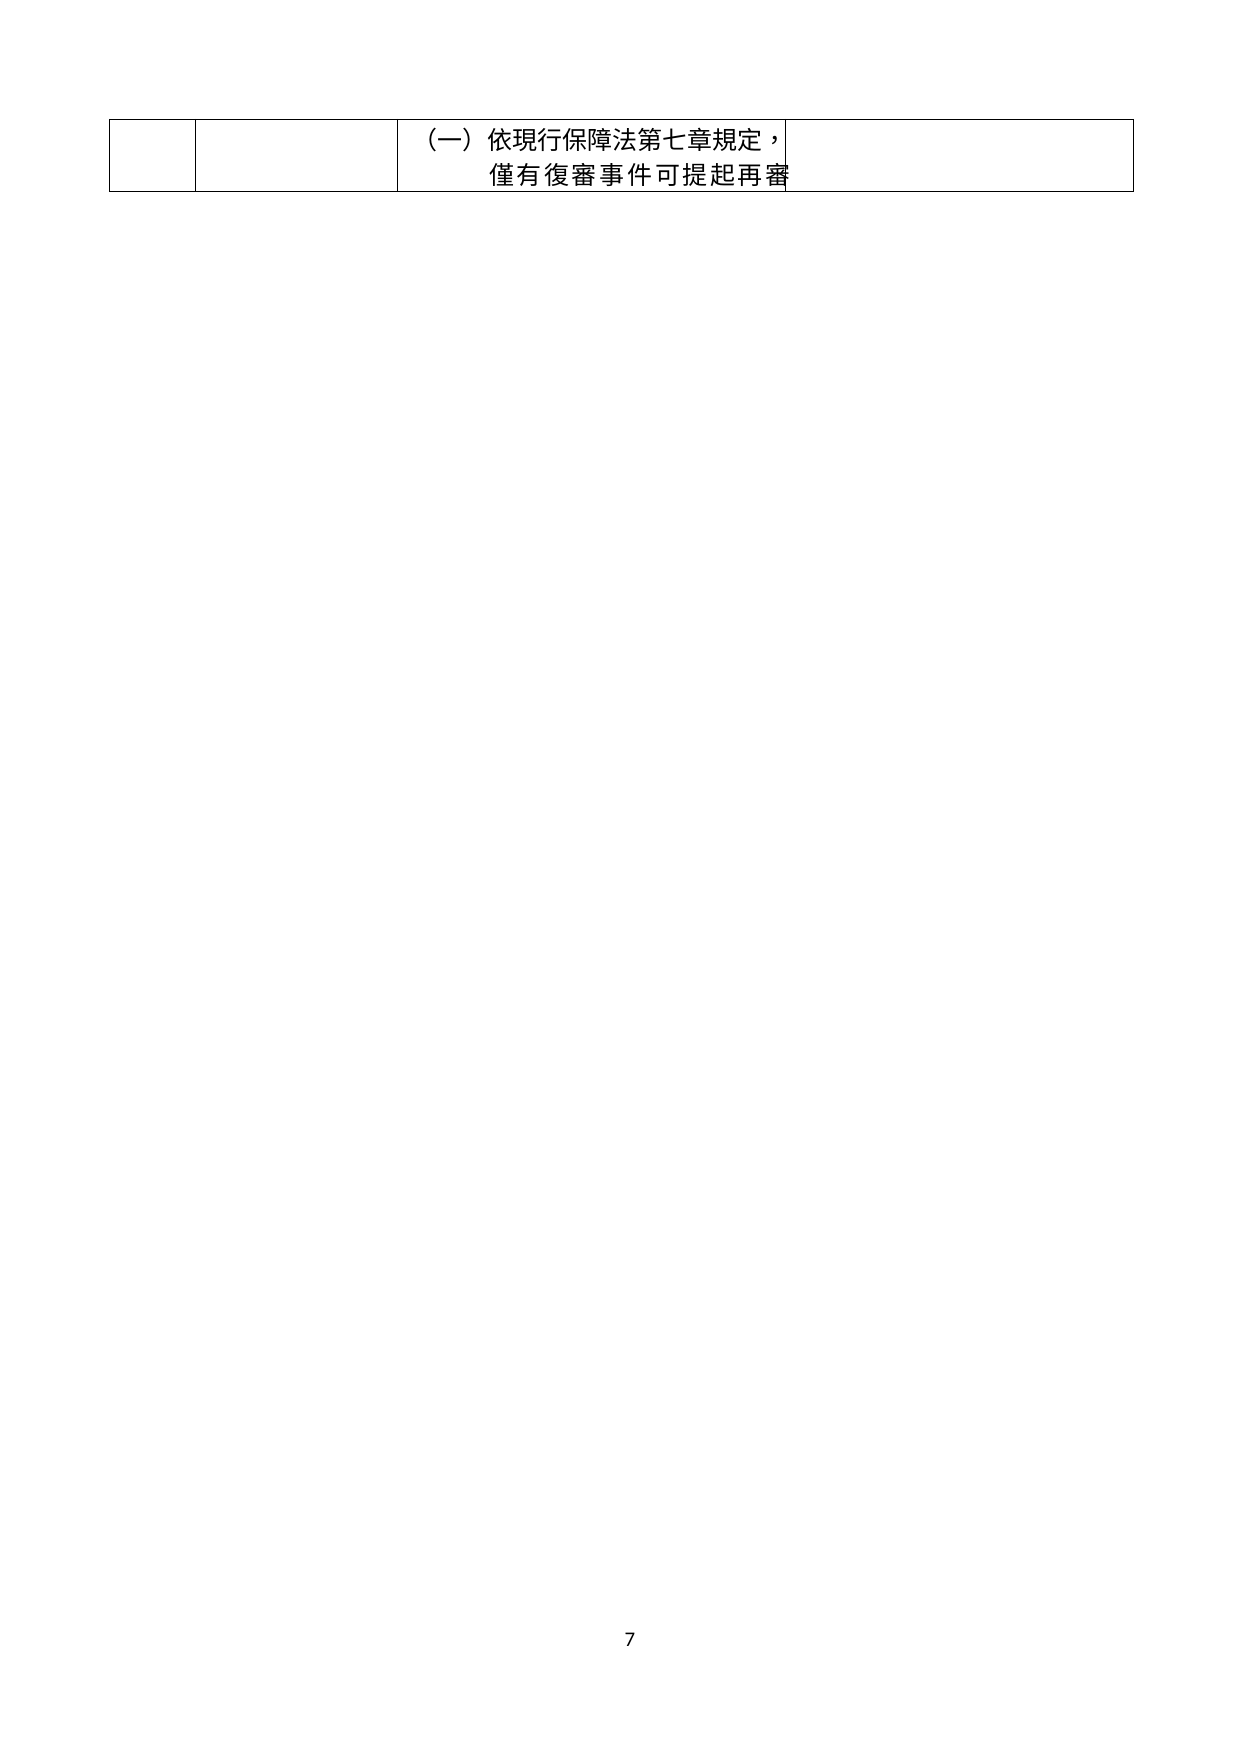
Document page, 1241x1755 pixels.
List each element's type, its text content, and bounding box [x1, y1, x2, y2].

table_header [196, 120, 397, 191]
table_header 25 條規定， 提起撤銷復審，請求撤銷原處分機關之拒絕處分。惟該處分縱經保訓會決定撤銷，原處分機關仍可繼續作成駁回處分，而公務人員僅能反覆爭訟請求撤銷該駁回處分，以致公務人員無法迅速有效獲得救濟；另一方面，公務人員就該處分提起撤銷復審，如經保訓會決定駁回，公務人員仍得向行政法院提起課予義務之訴，請求該機關為行政處分或應為特定內容之行政處分，而非僅得提起撤銷訴訟。為使公務人員保障制度更為周延，並使立法體例更完整，增訂怠於作為及拒絕申請之課予義務復審類型， 實刻不容緩。 五、現行調處程序僅適用於再申訴事件，仍有不足 （一）依現行保障法第五章規定， 僅有再申訴事件得進行調處。 （二）鑑於調處制度具有解決紛爭及維持機關內部和諧之功能。且行政機關對於行政處分所依據之事實或適用之法律，經依職權調查仍不能確定的， 為有效達成行政目時，解決紛爭，亦得與人民締結和解契約。因此，將調處制度擴大適用於復審事件，有其必要性。 六、現行再審議程序適用於復審事件，而未適用再申訴事件，規範成效有限 （一）依現行保障法第七章規定， 僅有復審事件可提起再審 [398, 120, 785, 191]
table_header [786, 120, 1133, 191]
table_header [110, 120, 195, 191]
